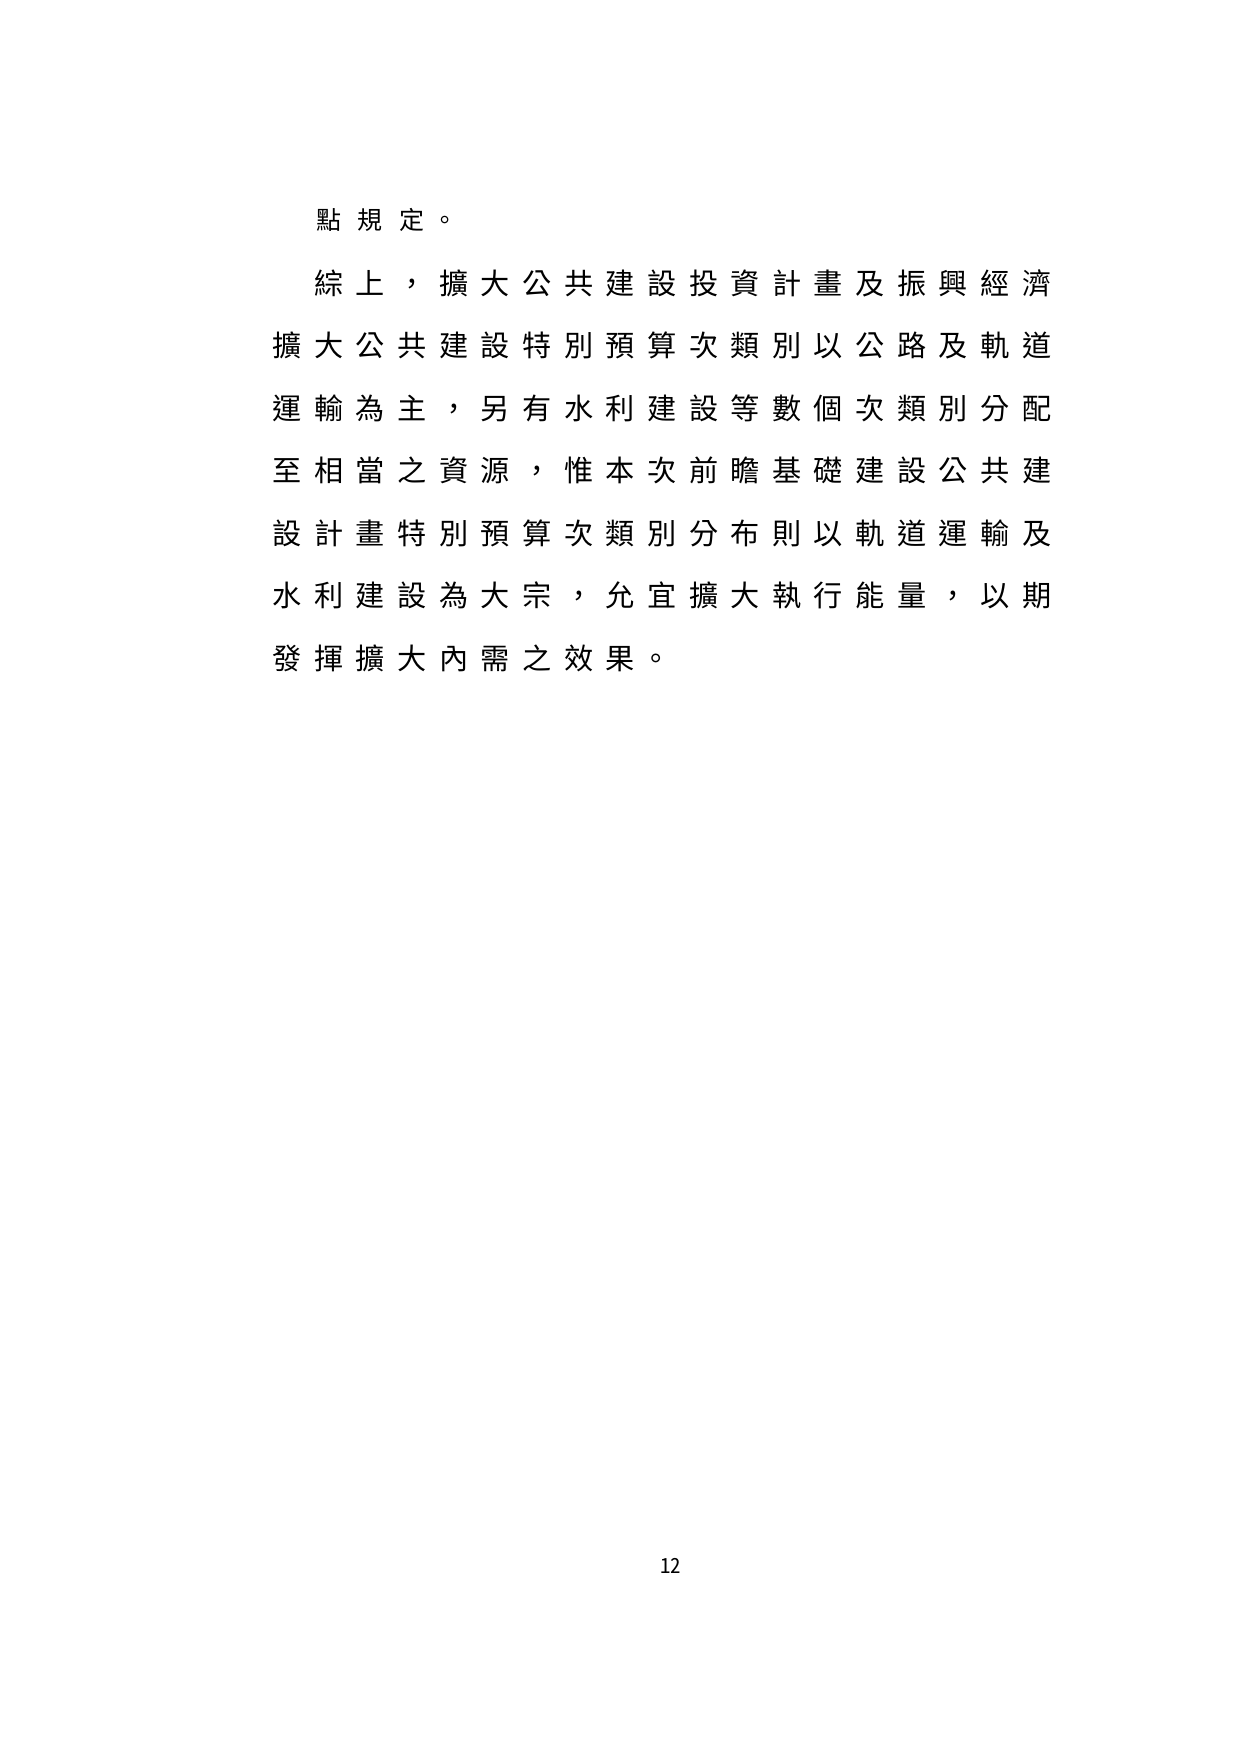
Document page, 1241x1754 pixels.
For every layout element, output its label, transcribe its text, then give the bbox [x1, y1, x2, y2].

text 綜上，擴大公共建設投資計畫及振興經濟擴大公共建設特別預算次類別以公路及軌道運輸為主，另有水利建設等數個次類別分配至相當之資源，惟本次前瞻基礎建設公共建設計畫特別預算次類別分布則以軌道運輸及水利建設為大宗，允宜擴大執行能量，以期發揮擴大內需之效果。 [242, 240, 1058, 677]
text 點規定。 [261, 177, 1058, 240]
